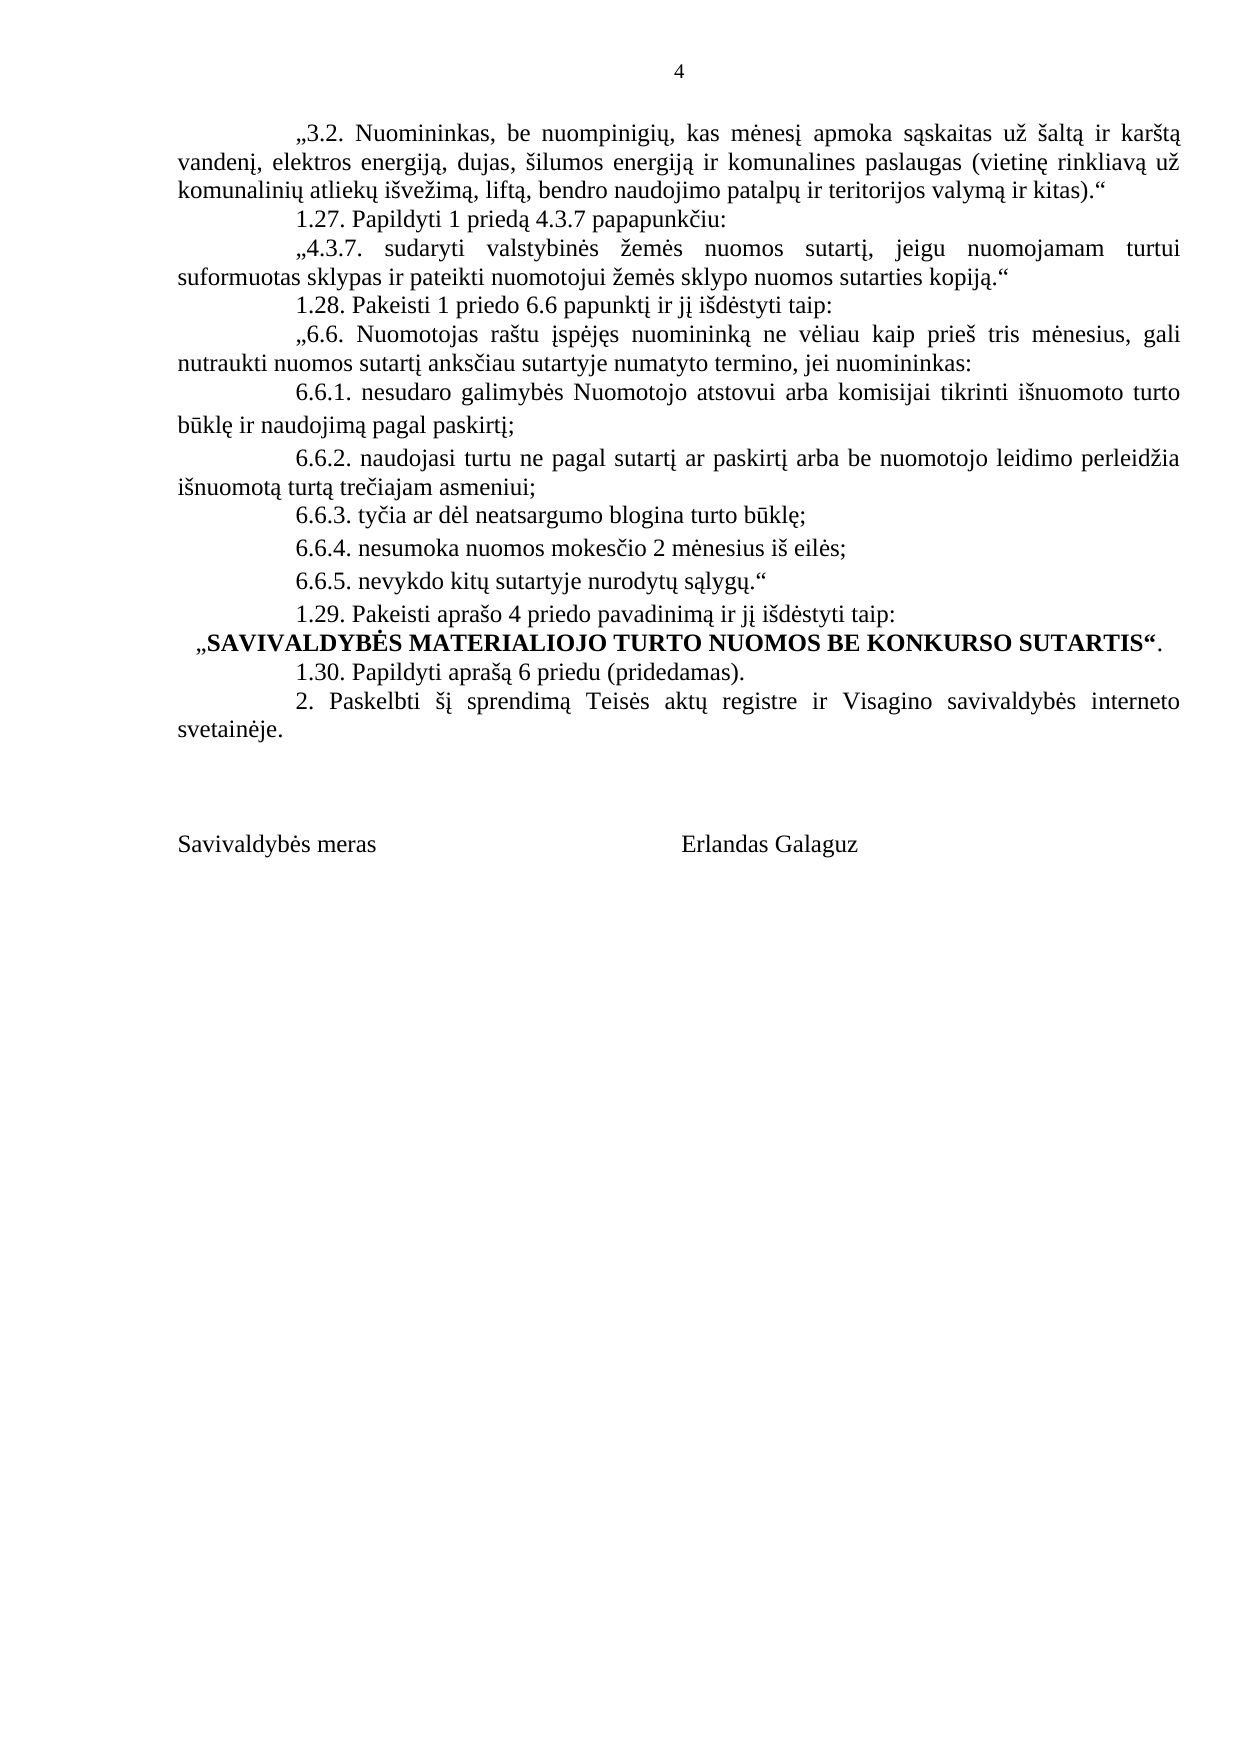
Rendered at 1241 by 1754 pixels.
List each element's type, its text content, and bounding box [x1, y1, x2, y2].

text 1.29. Pakeisti aprašo 4 priedo pavadinimą ir jį išdėstyti taip: [177, 599, 1181, 628]
text „4.3.7. sudaryti valstybinės žemės nuomos sutartį, jeigu nuomojamam turtui suformuotas sklypas ir pateikti nuomotojui žemės sklypo nuomos sutarties kopiją.“ [177, 233, 1181, 291]
text 6.6.3. tyčia ar dėl neatsargumo blogina turto būklę; [207, 500, 1181, 529]
text 1.27. Papildyti 1 priedą 4.3.7 papapunkčiu: [177, 204, 1181, 233]
text 6.6.2. naudojasi turtu ne pagal sutartį ar paskirtį arba be nuomotojo leidimo perleidžia išnuomotą turtą trečiajam asmeniui; [177, 443, 1181, 500]
text „6.6. Nuomotojas raštu įspėjęs nuomininką ne vėliau kaip prieš tris mėnesius, gali nutraukti nuomos sutartį anksčiau sutartyje numatyto termino, jei nuomininkas: [177, 319, 1181, 377]
text „SAVIVALDYBĖS MATERIALIOJO TURTO NUOMOS BE KONKURSO SUTARTIS“. [177, 628, 1181, 657]
text „3.2. Nuomininkas, be nuompinigių, kas mėnesį apmoka sąskaitas už šaltą ir karštą vandenį, elektros energiją, dujas, šilumos energiją ir komunalines paslaugas (vietinę rinkliavą už komunalinių atliekų išvežimą, liftą, bendro naudojimo patalpų ir teritorijos valymą ir kitas).“ [177, 118, 1181, 204]
text 6.6.1. nesudaro galimybės Nuomotojo atstovui arba komisijai tikrinti išnuomoto turto būklę ir naudojimą pagal paskirtį; [177, 377, 1181, 439]
text Savivaldybės meras Erlandas Galaguz [177, 829, 1181, 858]
text 6.6.5. nevykdo kitų sutartyje nurodytų sąlygų.“ [207, 566, 1181, 595]
text 6.6.4. nesumoka nuomos mokesčio 2 mėnesius iš eilės; [207, 533, 1181, 562]
text 1.30. Papildyti aprašą 6 priedu (pridedamas). [177, 657, 1181, 686]
text 2. Paskelbti šį sprendimą Teisės aktų registre ir Visagino savivaldybės interneto svetainėje. [177, 686, 1181, 743]
text 1.28. Pakeisti 1 priedo 6.6 papunktį ir jį išdėstyti taip: [177, 291, 1181, 319]
